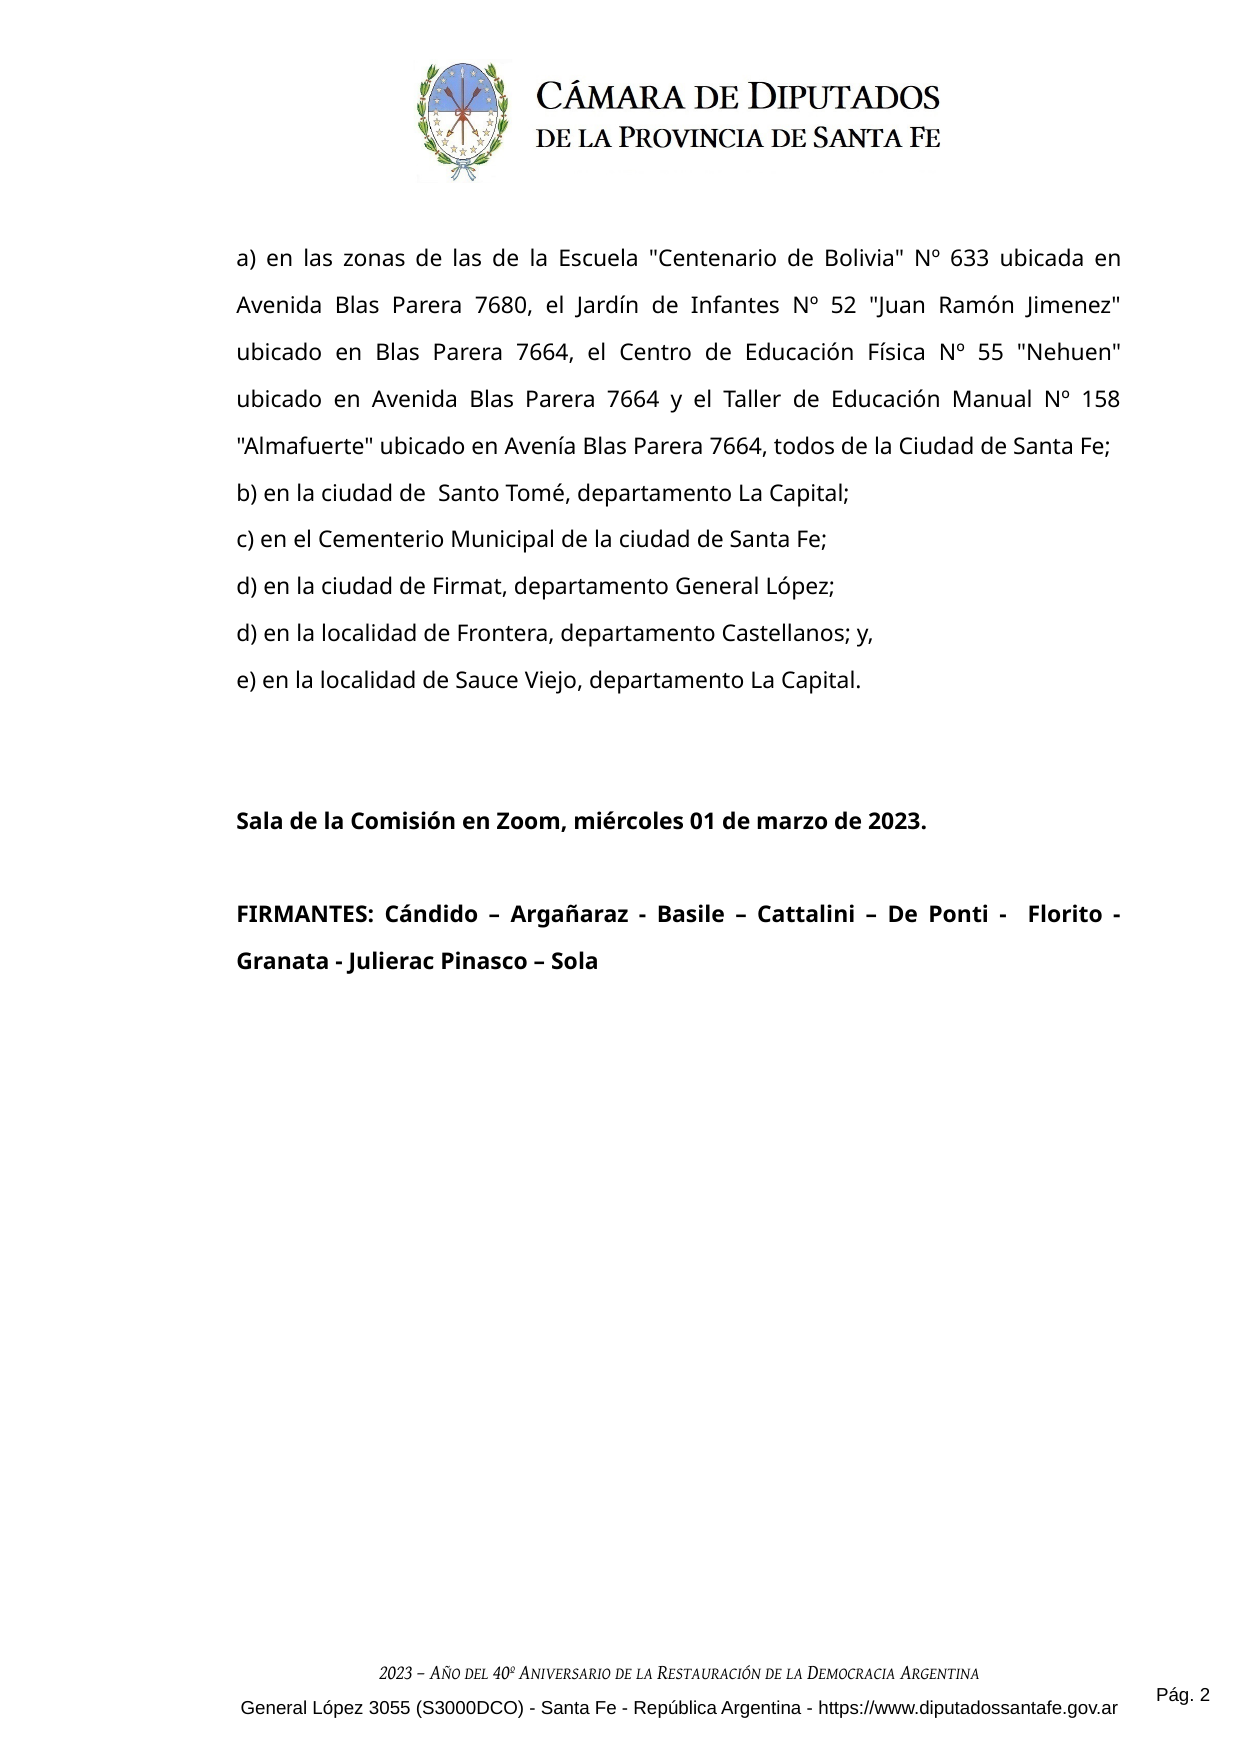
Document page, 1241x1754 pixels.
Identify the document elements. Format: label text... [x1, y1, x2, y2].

text FIRMANTES: Cándido – Argañaraz - Basile – Cattalini – De Ponti - Florito - Granata - Julierac Pinasco – Sola [236, 898, 1122, 977]
picture [413, 59, 945, 183]
text e) en la localidad de Sauce Viejo, departamento La Capital. [236, 664, 1122, 695]
text d) en la ciudad de Firmat, departamento General López; [236, 570, 1122, 602]
text c) en el Cementerio Municipal de la ciudad de Santa Fe; [236, 523, 1122, 555]
text b) en la ciudad de Santo Tomé, departamento La Capital; [236, 477, 1122, 508]
text Sala de la Comisión en Zoom, miércoles 01 de marzo de 2023. [236, 805, 1122, 836]
text d) en la localidad de Frontera, departamento Castellanos; y, [236, 617, 1122, 648]
text a) en las zonas de las de la Escuela "Centenario de Bolivia" Nº 633 ubicada en Avenida Blas Parera 7680, el Jardín de Infantes Nº 52 "Juan Ramón Jimenez" ubicado en Blas Parera 7664, el Centro de Educación Física Nº 55 "Nehuen" ubicado en Avenida Blas Parera 7664 y el Taller de Educación Manual Nº 158 "Almafuerte" ubicado en Avenía Blas Parera 7664, todos de la Ciudad de Santa Fe; [236, 242, 1122, 461]
